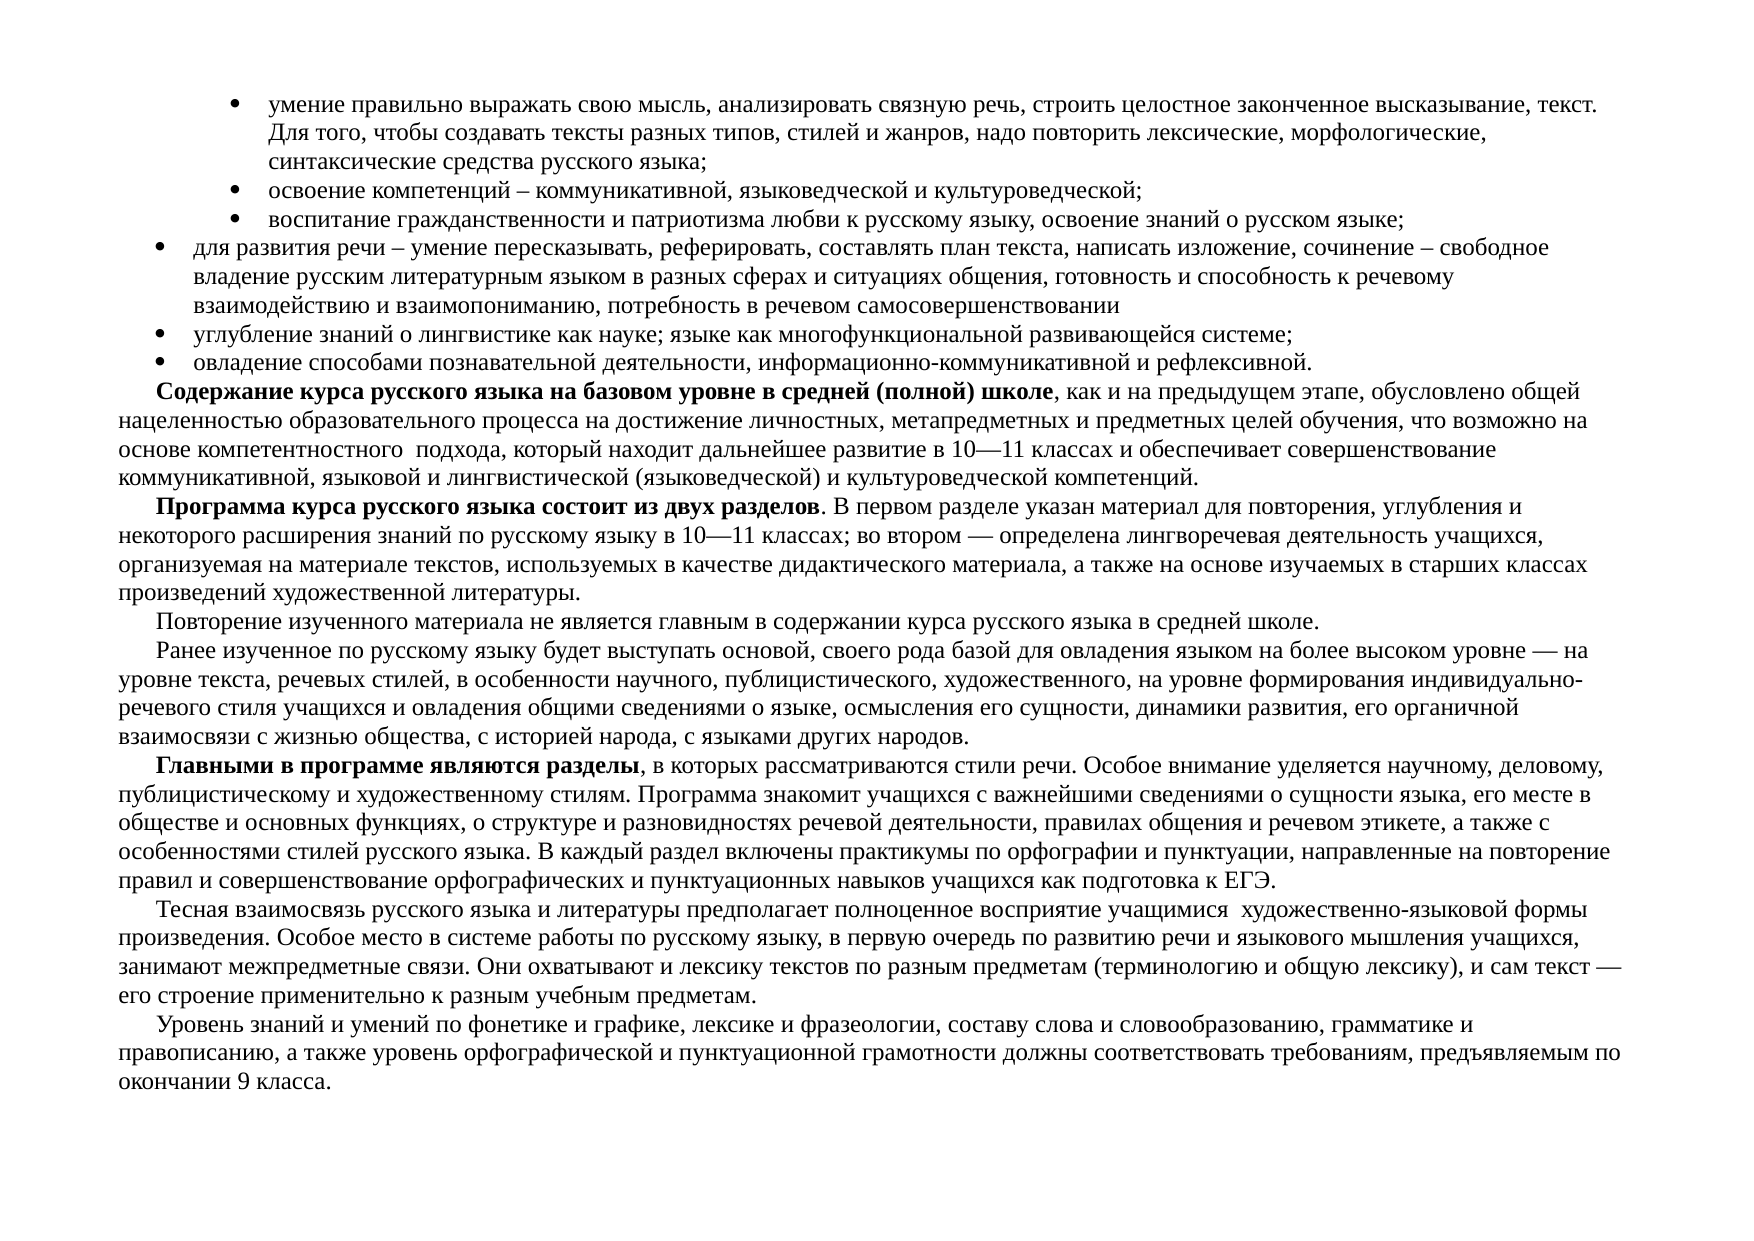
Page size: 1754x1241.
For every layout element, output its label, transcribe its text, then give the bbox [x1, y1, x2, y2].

text Повторение изученного материала не является главным в содержании курса русского языка в средней школе. [118, 606, 1636, 635]
text Программа курса русского языка состоит из двух разделов. В первом разделе указан материал для повторения, углубления и некоторого расширения знаний по русскому языку в 10—11 классах; во втором — определена лингворечевая деятельность учащихся, организуемая на материале текстов, используемых в качестве дидактического материала, а также на основе изучаемых в старших классах произведений художественной литературы. [118, 491, 1636, 606]
list углубление знаний о лингвистике как науке; языке как многофункциональной развивающейся системе; [156, 319, 1636, 347]
list воспитание гражданственности и патриотизма любви к русскому языку, освоение знаний о русском языке; [231, 204, 1636, 232]
text Ранее изученное по русскому языку будет выступать основой, своего рода базой для овладения языком на более высоком уровне — на уровне текста, речевых стилей, в особенности научного, публицистического, художественного, на уровне формирования индивидуально- речевого стиля учащихся и овладения общими сведениями о языке, осмысления его сущности, динамики развития, его органичной взаимосвязи с жизнью общества, с историей народа, с языками других народов. [118, 635, 1636, 750]
list освоение компетенций – коммуникативной, языковедческой и культуроведческой; [231, 175, 1636, 204]
text Главными в программе являются разделы, в которых рассматриваются стили речи. Особое внимание уделяется научному, деловому, публицистическому и художественному стилям. Программа знакомит учащихся с важнейшими сведениями о сущности языка, его месте в обществе и основных функциях, о структуре и разновидностях речевой деятельности, правилах общения и речевом этикете, а также с особенностями стилей русского языка. В каждый раздел включены практикумы по орфографии и пунктуации, направленные на повторение правил и совершенствование орфографических и пунктуационных навыков учащихся как подготовка к ЕГЭ. [118, 750, 1636, 894]
text Тесная взаимосвязь русского языка и литературы предполагает полноценное восприятие учащимися художественно-языковой формы произведения. Особое место в системе работы по русскому языку, в первую очередь по развитию речи и языкового мышления учащихся, занимают межпредметные связи. Они охватывают и лексику текстов по разным предметам (терминологию и общую лексику), и сам текст — его строение применительно к разным учебным предметам. [118, 894, 1636, 1009]
list овладение способами познавательной деятельности, информационно-коммуникативной и рефлексивной. [156, 347, 1636, 376]
text Уровень знаний и умений по фонетике и графике, лексике и фразеологии, составу слова и словообразованию, грамматике и правописанию, а также уровень орфографической и пунктуационной грамотности должны соответствовать требованиям, предъявляемым по окончании 9 класса. [118, 1009, 1636, 1095]
list для развития речи – умение пересказывать, реферировать, составлять план текста, написать изложение, сочинение – свободное владение русским литературным языком в разных сферах и ситуациях общения, готовность и способность к речевому взаимодействию и взаимопониманию, потребность в речевом самосовершенствовании [156, 232, 1636, 319]
text Содержание курса русского языка на базовом уровне в средней (полной) школе, как и на предыдущем этапе, обусловлено общей нацеленностью образовательного процесса на достижение личностных, метапредметных и предметных целей обучения, что возможно на основе компетентностного подхода, который находит дальнейшее развитие в 10—11 классах и обеспечивает совершенствование коммуникативной, языковой и лингвистической (языковедческой) и культуроведческой компетенций. [118, 376, 1636, 491]
list умение правильно выражать свою мысль, анализировать связную речь, строить целостное законченное высказывание, текст. Для того, чтобы создавать тексты разных типов, стилей и жанров, надо повторить лексические, морфологические, синтаксические средства русского языка; [231, 89, 1636, 175]
